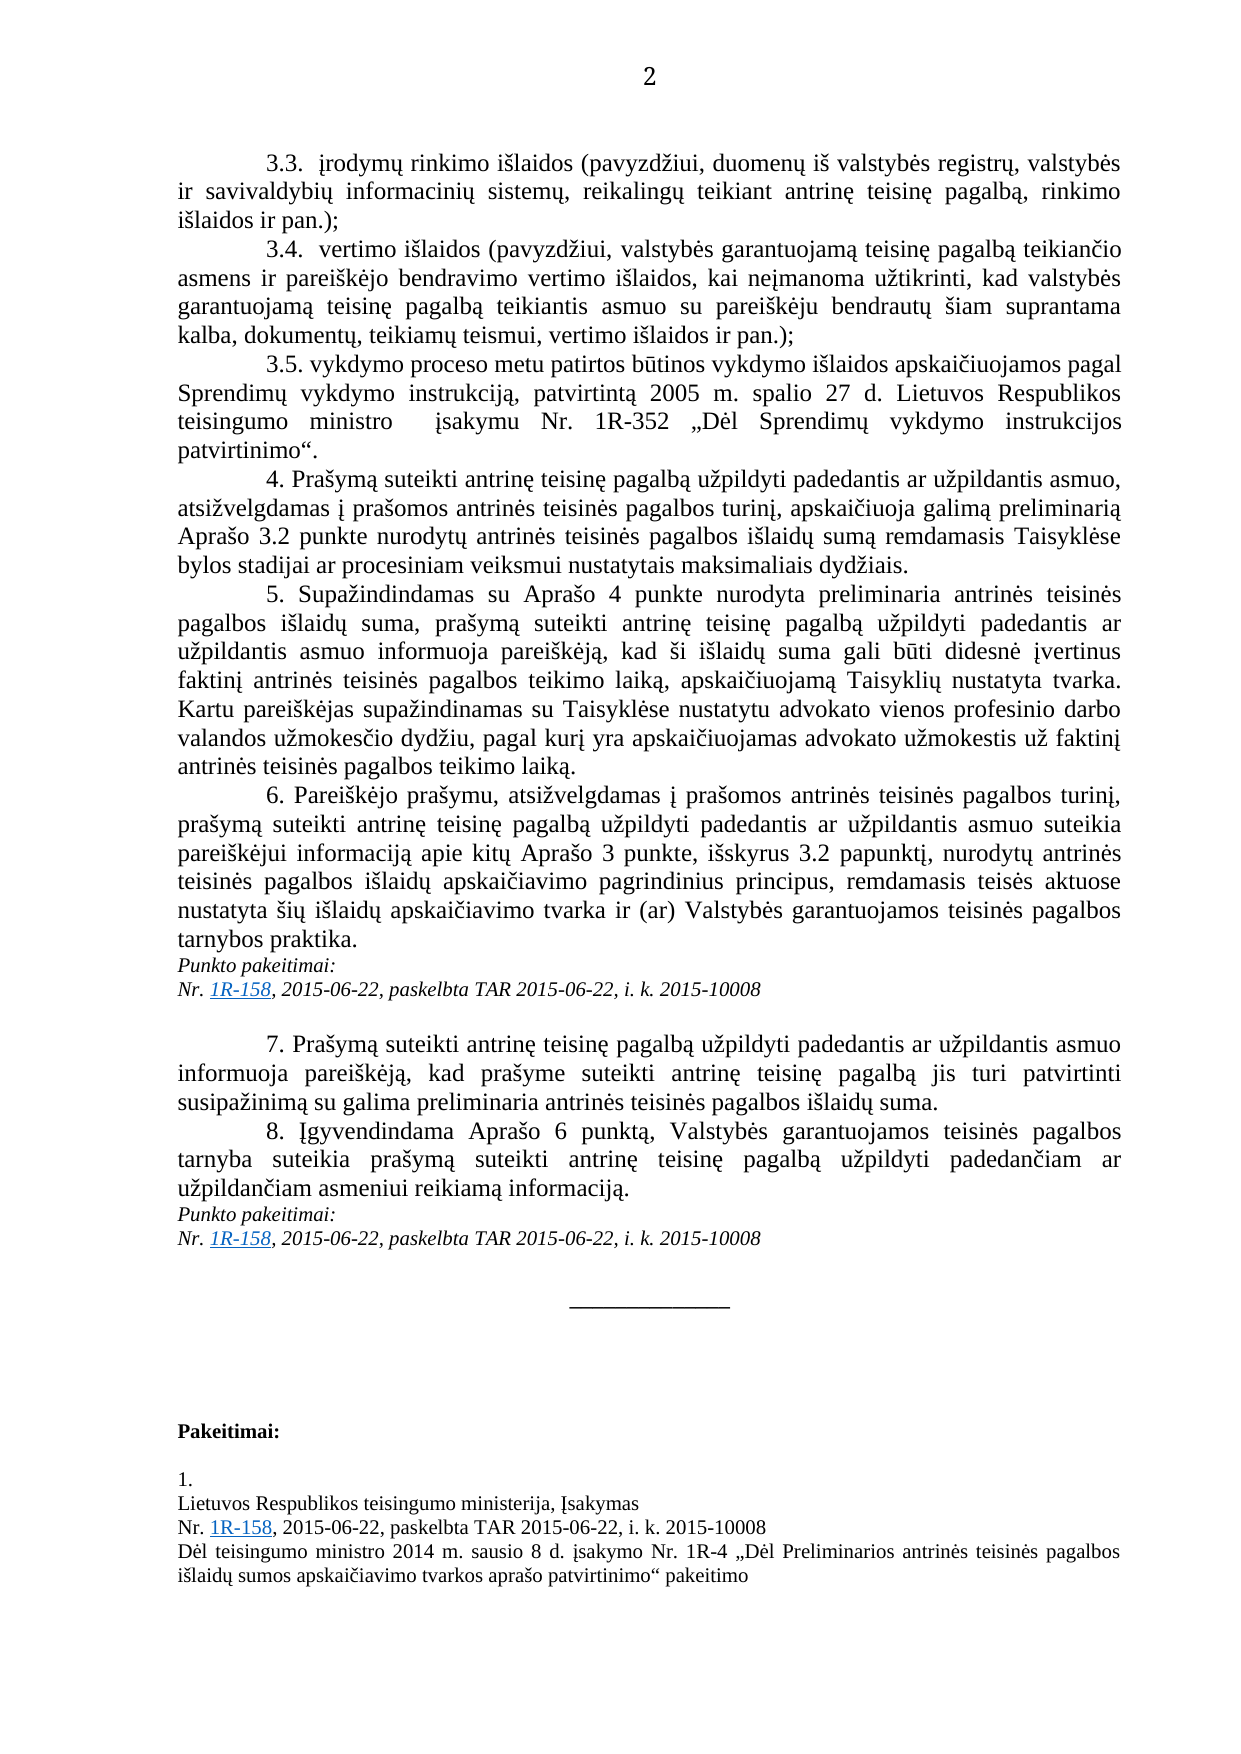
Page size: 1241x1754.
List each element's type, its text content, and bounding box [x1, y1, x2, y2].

text Nr. 1R-158, 2015-06-22, paskelbta TAR 2015-06-22, i. k. 2015-10008 [177, 1226, 1122, 1250]
text 5. Supažindindamas su Aprašo 4 punkte nurodyta preliminaria antrinės teisinės pagalbos išlaidų suma, prašymą suteikti antrinę teisinę pagalbą užpildyti padedantis ar užpildantis asmuo informuoja pareiškėją, kad ši išlaidų suma gali būti didesnė įvertinus faktinį antrinės teisinės pagalbos teikimo laiką, apskaičiuojamą Taisyklių nustatyta tvarka. Kartu pareiškėjas supažindinamas su Taisyklėse nustatytu advokato vienos profesinio darbo valandos užmokesčio dydžiu, pagal kurį yra apskaičiuojamas advokato užmokestis už faktinį antrinės teisinės pagalbos teikimo laiką. [177, 579, 1122, 780]
text 1. [177, 1467, 1122, 1491]
text 4. Prašymą suteikti antrinę teisinę pagalbą užpildyti padedantis ar užpildantis asmuo, atsižvelgdamas į prašomos antrinės teisinės pagalbos turinį, apskaičiuoja galimą preliminarią Aprašo 3.2 punkte nurodytų antrinės teisinės pagalbos išlaidų sumą remdamasis Taisyklėse bylos stadijai ar procesiniam veiksmui nustatytais maksimaliais dydžiais. [177, 464, 1122, 579]
text Lietuvos Respublikos teisingumo ministerija, Įsakymas [177, 1491, 1122, 1515]
text 3.5. vykdymo proceso metu patirtos būtinos vykdymo išlaidos apskaičiuojamos pagal Sprendimų vykdymo instrukciją, patvirtintą 2005 m. spalio 27 d. Lietuvos Respublikos teisingumo ministro įsakymu Nr. 1R-352 „Dėl Sprendimų vykdymo instrukcijos patvirtinimo“. [177, 349, 1122, 464]
text Pakeitimai: [177, 1419, 1122, 1443]
text ______________ [177, 1279, 1122, 1313]
text Punkto pakeitimai: [177, 1202, 1122, 1226]
text Nr. 1R-158, 2015-06-22, paskelbta TAR 2015-06-22, i. k. 2015-10008 [177, 1515, 1122, 1539]
text 6. Pareiškėjo prašymu, atsižvelgdamas į prašomos antrinės teisinės pagalbos turinį, prašymą suteikti antrinę teisinę pagalbą užpildyti padedantis ar užpildantis asmuo suteikia pareiškėjui informaciją apie kitų Aprašo 3 punkte, išskyrus 3.2 papunktį, nurodytų antrinės teisinės pagalbos išlaidų apskaičiavimo pagrindinius principus, remdamasis teisės aktuose nustatyta šių išlaidų apskaičiavimo tvarka ir (ar) Valstybės garantuojamos teisinės pagalbos tarnybos praktika. [177, 780, 1122, 953]
text 7. Prašymą suteikti antrinę teisinę pagalbą užpildyti padedantis ar užpildantis asmuo informuoja pareiškėją, kad prašyme suteikti antrinę teisinę pagalbą jis turi patvirtinti susipažinimą su galima preliminaria antrinės teisinės pagalbos išlaidų suma. [177, 1029, 1122, 1116]
text Nr. 1R-158, 2015-06-22, paskelbta TAR 2015-06-22, i. k. 2015-10008 [177, 977, 1122, 1001]
text Dėl teisingumo ministro 2014 m. sausio 8 d. įsakymo Nr. 1R-4 „Dėl Preliminarios antrinės teisinės pagalbos išlaidų sumos apskaičiavimo tvarkos aprašo patvirtinimo“ pakeitimo [177, 1539, 1122, 1587]
text 3.4. vertimo išlaidos (pavyzdžiui, valstybės garantuojamą teisinę pagalbą teikiančio asmens ir pareiškėjo bendravimo vertimo išlaidos, kai neįmanoma užtikrinti, kad valstybės garantuojamą teisinę pagalbą teikiantis asmuo su pareiškėju bendrautų šiam suprantama kalba, dokumentų, teikiamų teismui, vertimo išlaidos ir pan.); [177, 234, 1122, 349]
text 8. Įgyvendindama Aprašo 6 punktą, Valstybės garantuojamos teisinės pagalbos tarnyba suteikia prašymą suteikti antrinę teisinę pagalbą užpildyti padedančiam ar užpildančiam asmeniui reikiamą informaciją. [177, 1116, 1122, 1202]
text Punkto pakeitimai: [177, 953, 1122, 977]
text 3.3. įrodymų rinkimo išlaidos (pavyzdžiui, duomenų iš valstybės registrų, valstybės ir savivaldybių informacinių sistemų, reikalingų teikiant antrinę teisinę pagalbą, rinkimo išlaidos ir pan.); [177, 148, 1122, 234]
